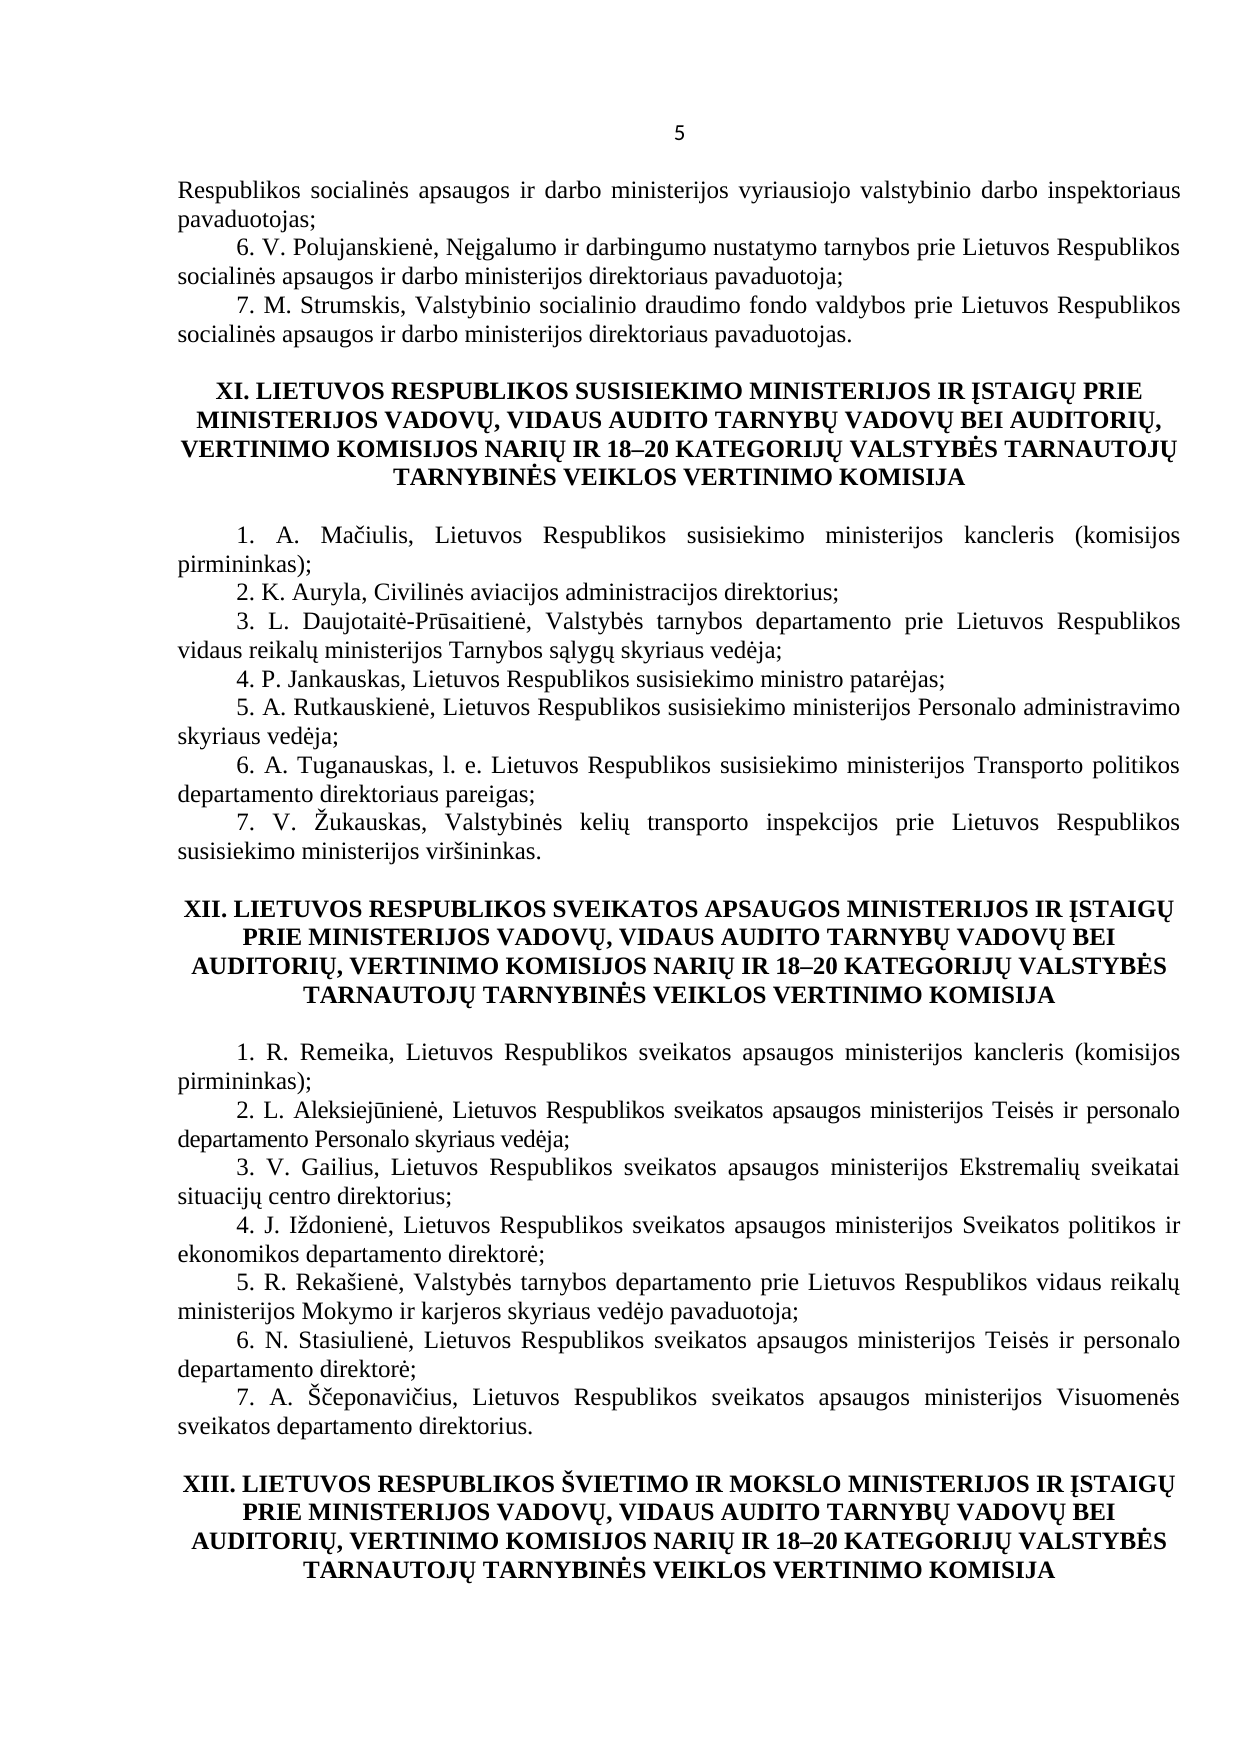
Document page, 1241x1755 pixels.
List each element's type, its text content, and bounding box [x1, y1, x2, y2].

text 7. M. Strumskis, Valstybinio socialinio draudimo fondo valdybos prie Lietuvos Respublikos socialinės apsaugos ir darbo ministerijos direktoriaus pavaduotojas. [177, 290, 1181, 347]
text XIII. LIETUVOS RESPUBLIKOS ŠVIETIMO IR MOKSLO MINISTERIJOS IR ĮSTAIGŲ PRIE MINISTERIJOS VADOVŲ, VIDAUS AUDITO TARNYBŲ VADOVŲ BEI AUDITORIŲ, VERTINIMO KOMISIJOS NARIŲ IR 18–20 KATEGORIJŲ VALSTYBĖS TARNAUTOJŲ TARNYBINĖS VEIKLOS VERTINIMO KOMISIJA [177, 1469, 1181, 1584]
text 2. K. Auryla, Civilinės aviacijos administracijos direktorius; [177, 577, 1181, 606]
text 7. V. Žukauskas, Valstybinės kelių transporto inspekcijos prie Lietuvos Respublikos susisiekimo ministerijos viršininkas. [177, 807, 1181, 865]
text XI. LIETUVOS RESPUBLIKOS SUSISIEKIMO MINISTERIJOS IR ĮSTAIGŲ PRIE MINISTERIJOS VADOVŲ, VIDAUS AUDITO TARNYBŲ VADOVŲ BEI AUDITORIŲ, VERTINIMO KOMISIJOS NARIŲ IR 18–20 KATEGORIJŲ VALSTYBĖS TARNAUTOJŲ TARNYBINĖS VEIKLOS VERTINIMO KOMISIJA [177, 376, 1181, 491]
text 5. A. Rutkauskienė, Lietuvos Respublikos susisiekimo ministerijos Personalo administravimo skyriaus vedėja; [177, 692, 1181, 750]
text 1. A. Mačiulis, Lietuvos Respublikos susisiekimo ministerijos kancleris (komisijos pirmininkas); [177, 520, 1181, 577]
text 4. J. Iždonienė, Lietuvos Respublikos sveikatos apsaugos ministerijos Sveikatos politikos ir ekonomikos departamento direktorė; [177, 1210, 1181, 1267]
text 6. V. Polujanskienė, Neįgalumo ir darbingumo nustatymo tarnybos prie Lietuvos Respublikos socialinės apsaugos ir darbo ministerijos direktoriaus pavaduotoja; [177, 232, 1181, 290]
text 3. L. Daujotaitė-Prūsaitienė, Valstybės tarnybos departamento prie Lietuvos Respublikos vidaus reikalų ministerijos Tarnybos sąlygų skyriaus vedėja; [177, 606, 1181, 664]
text 7. A. Ščeponavičius, Lietuvos Respublikos sveikatos apsaugos ministerijos Visuomenės sveikatos departamento direktorius. [177, 1382, 1181, 1440]
text 2. L. Aleksiejūnienė, Lietuvos Respublikos sveikatos apsaugos ministerijos Teisės ir personalo departamento Personalo skyriaus vedėja; [177, 1095, 1181, 1152]
text 5. R. Rekašienė, Valstybės tarnybos departamento prie Lietuvos Respublikos vidaus reikalų ministerijos Mokymo ir karjeros skyriaus vedėjo pavaduotoja; [177, 1267, 1181, 1325]
text 1. R. Remeika, Lietuvos Respublikos sveikatos apsaugos ministerijos kancleris (komisijos pirmininkas); [177, 1037, 1181, 1095]
text 6. A. Tuganauskas, l. e. Lietuvos Respublikos susisiekimo ministerijos Transporto politikos departamento direktoriaus pareigas; [177, 750, 1181, 807]
text Respublikos socialinės apsaugos ir darbo ministerijos vyriausiojo valstybinio darbo inspektoriaus pavaduotojas; [177, 175, 1181, 232]
text 4. P. Jankauskas, Lietuvos Respublikos susisiekimo ministro patarėjas; [177, 664, 1181, 692]
text 3. V. Gailius, Lietuvos Respublikos sveikatos apsaugos ministerijos Ekstremalių sveikatai situacijų centro direktorius; [177, 1152, 1181, 1210]
text XII. LIETUVOS RESPUBLIKOS SVEIKATOS APSAUGOS MINISTERIJOS IR ĮSTAIGŲ PRIE MINISTERIJOS VADOVŲ, VIDAUS AUDITO TARNYBŲ VADOVŲ BEI AUDITORIŲ, VERTINIMO KOMISIJOS NARIŲ IR 18–20 KATEGORIJŲ VALSTYBĖS TARNAUTOJŲ TARNYBINĖS VEIKLOS VERTINIMO KOMISIJA [177, 894, 1181, 1009]
text 6. N. Stasiulienė, Lietuvos Respublikos sveikatos apsaugos ministerijos Teisės ir personalo departamento direktorė; [177, 1325, 1181, 1382]
